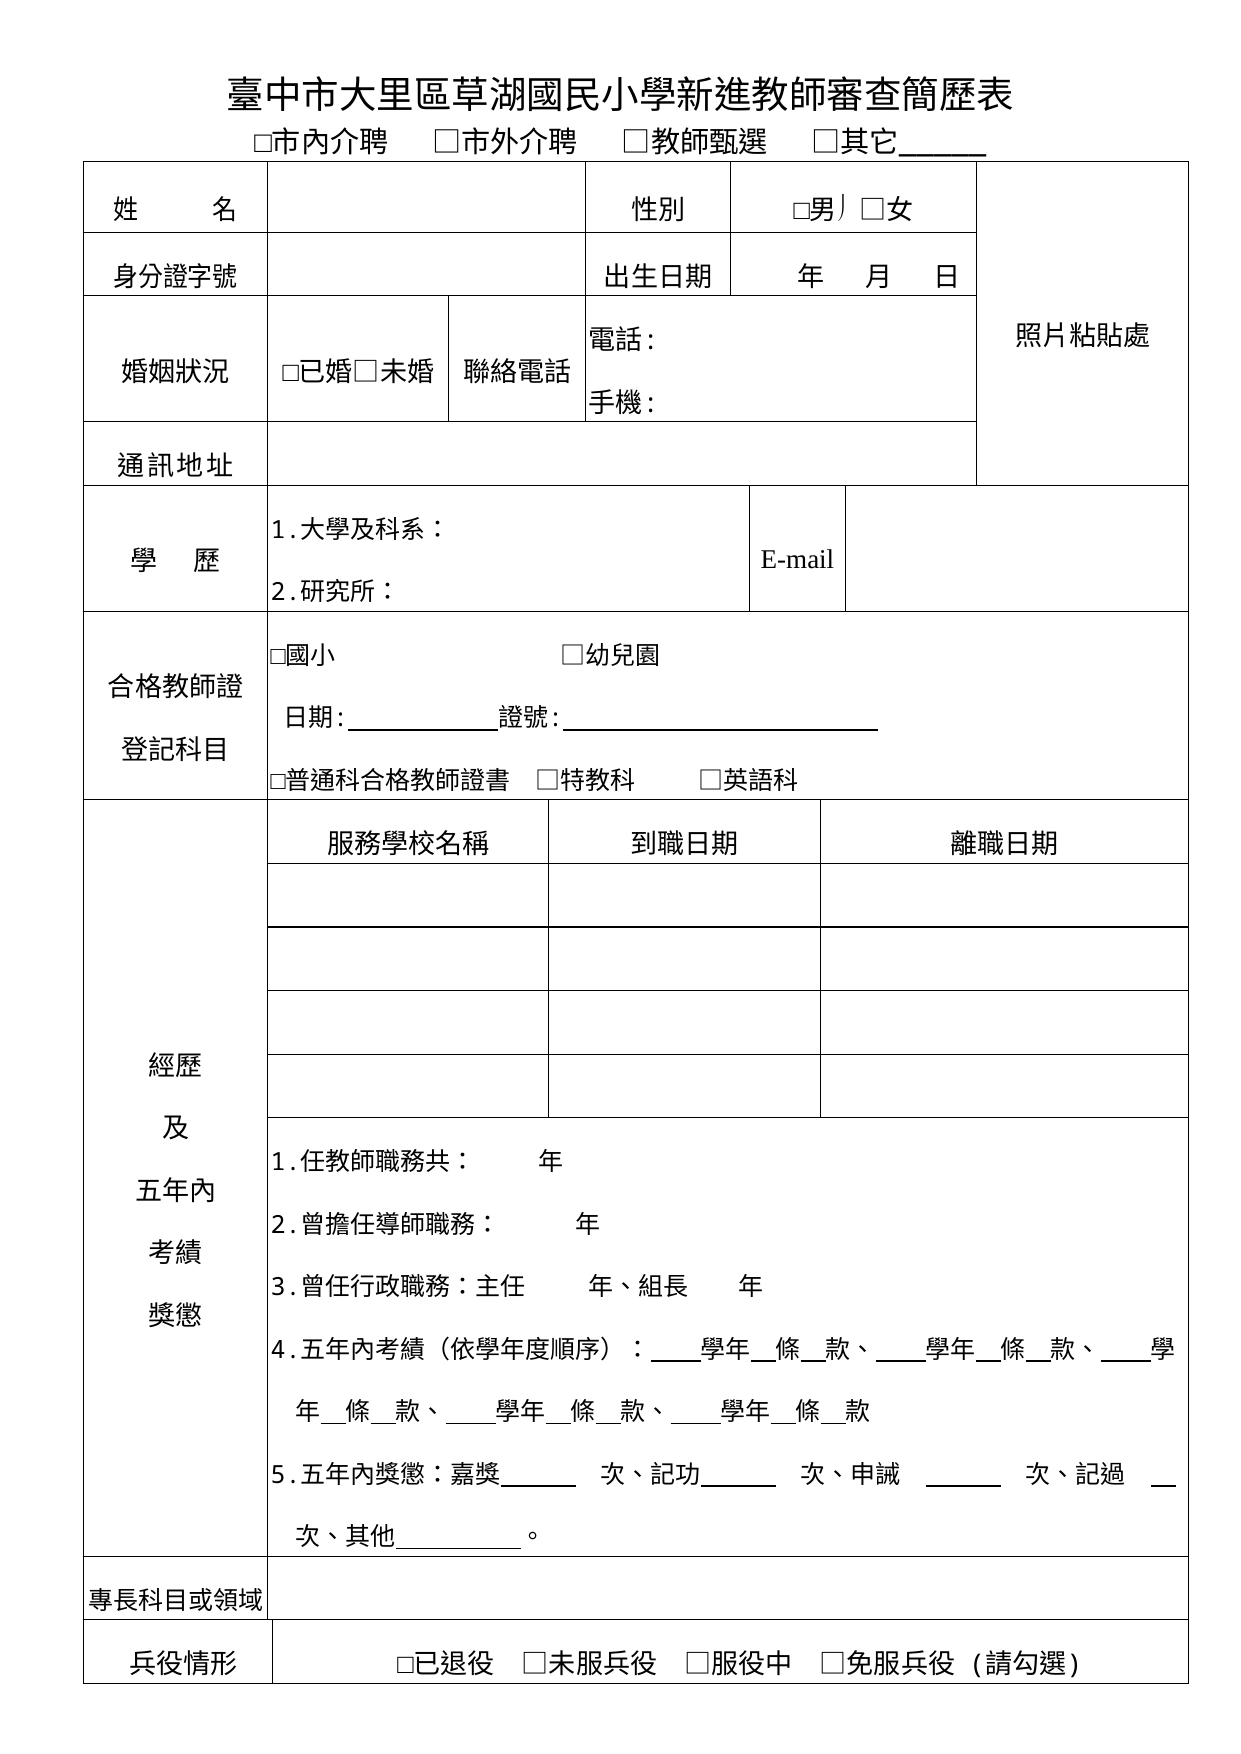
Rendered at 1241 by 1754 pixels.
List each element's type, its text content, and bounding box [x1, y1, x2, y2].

table_header □男 □女 [731, 162, 976, 232]
table_cell [821, 1055, 1188, 1117]
table_cell 經歷 及 五年內 考績 獎懲 [84, 800, 267, 1556]
table_cell [268, 233, 585, 295]
table_cell [846, 486, 1188, 611]
table_cell 合格教師證 登記科目 [84, 612, 267, 799]
table_cell □已婚□未婚 [268, 296, 448, 421]
table_cell [549, 864, 820, 926]
table_cell [549, 1055, 820, 1117]
table_cell [821, 928, 1188, 990]
table_cell 婚姻狀況 [84, 296, 267, 421]
table_cell 專長科目或領域 [84, 1557, 267, 1619]
table_cell 電話: 手機: [586, 296, 976, 421]
table_cell [821, 864, 1188, 926]
table_cell □國小 □幼兒園 日期: 證號: □普通科合格教師證書 □特教科 □英語科 [268, 612, 1188, 799]
table_cell [268, 1055, 548, 1117]
table_header 姓 名 [84, 162, 267, 232]
table_cell 身分證字號 [84, 233, 267, 295]
table_cell [268, 1557, 1188, 1619]
text 臺中市大里區草湖國民小學新進教師審查簡歷表 [89, 64, 1152, 119]
table_cell [549, 991, 820, 1053]
table_cell □已退役 □未服兵役 □服役中 □免服兵役 (請勾選) [273, 1620, 1188, 1683]
table_cell [268, 422, 976, 485]
table_cell 1.任教師職務共： 年 2.曾擔任導師職務： 年 3.曾任行政職務：主任 年、組長 年 4.五年內考績（依學年度順序）： 學年 條 款、 學年 條 款、 學年 條 款、 學年 條 款、 學年 條 款 5.五年內獎懲：嘉獎 次、記功 次、申誡 次、記過 次、其他 。 [268, 1118, 1188, 1556]
table_cell [268, 928, 548, 990]
table_cell 服務學校名稱 [268, 800, 548, 863]
text □市內介聘 □市外介聘 □教師甄選 □其它_____ [89, 119, 1152, 161]
table_cell E-mail [750, 486, 845, 611]
table_cell 通訊地址 [84, 422, 267, 485]
table_cell [268, 864, 548, 926]
table_cell 離職日期 [821, 800, 1188, 863]
table_cell 學歷 [84, 486, 267, 611]
table_cell [549, 928, 820, 990]
table_header [268, 162, 585, 232]
table_cell 年 月 日 [731, 233, 976, 295]
table_header 性別 [586, 162, 730, 232]
table_cell [821, 991, 1188, 1053]
table_cell 兵役情形 [84, 1620, 272, 1683]
table_cell 聯絡電話 [449, 296, 585, 421]
table_cell 出生日期 [586, 233, 730, 295]
table_cell 1.大學及科系： 2.研究所： [268, 486, 749, 611]
table_header 照片粘貼處 [977, 162, 1188, 485]
table_cell 到職日期 [549, 800, 820, 863]
table_cell [268, 991, 548, 1053]
